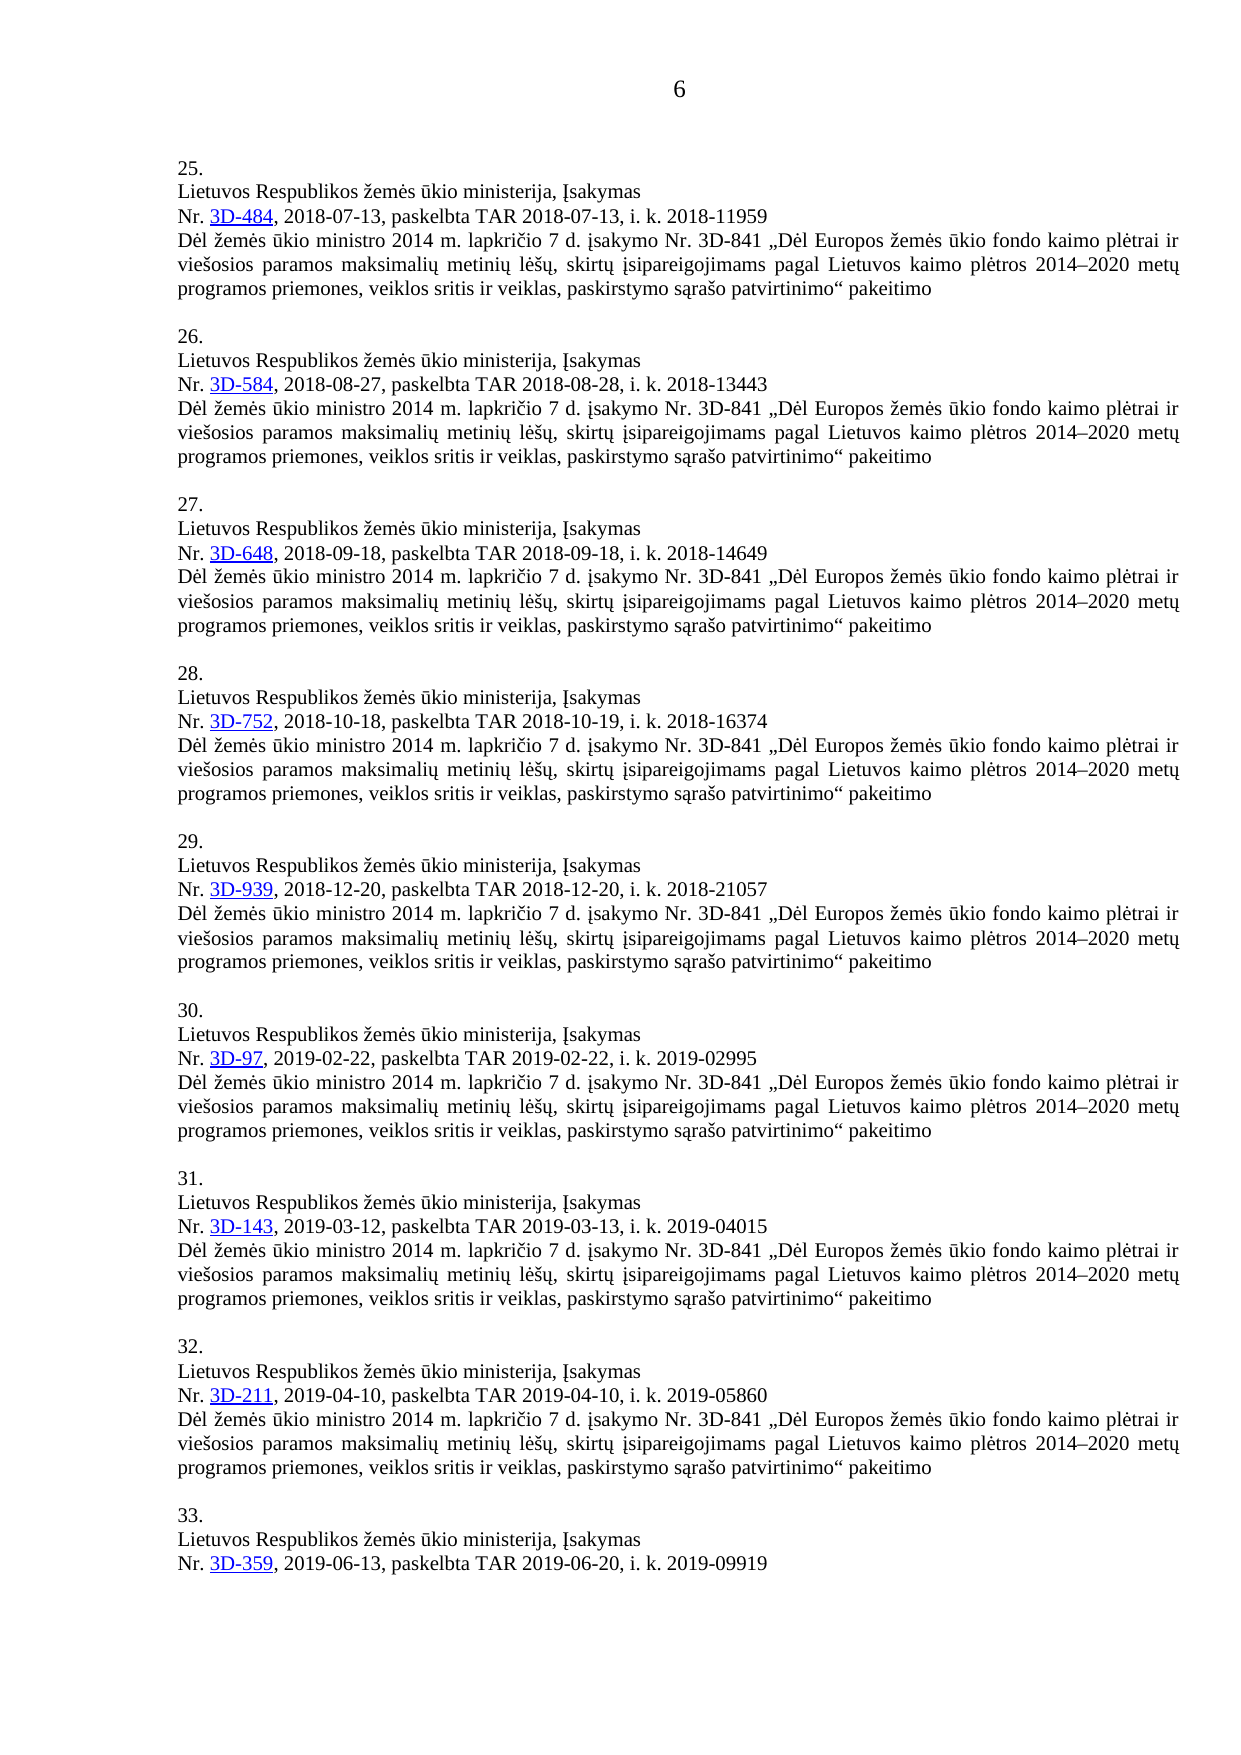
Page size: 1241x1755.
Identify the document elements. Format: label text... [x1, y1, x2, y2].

text Nr. 3D-143, 2019-03-12, paskelbta TAR 2019-03-13, i. k. 2019-04015 [177, 1214, 1181, 1238]
text 26. [177, 324, 1181, 348]
text Lietuvos Respublikos žemės ūkio ministerija, Įsakymas [177, 685, 1181, 709]
text 28. [177, 661, 1181, 685]
text Nr. 3D-97, 2019-02-22, paskelbta TAR 2019-02-22, i. k. 2019-02995 [177, 1046, 1181, 1070]
text Nr. 3D-359, 2019-06-13, paskelbta TAR 2019-06-20, i. k. 2019-09919 [177, 1551, 1181, 1575]
text Dėl žemės ūkio ministro 2014 m. lapkričio 7 d. įsakymo Nr. 3D-841 „Dėl Europos žemės ūkio fondo kaimo plėtrai ir viešosios paramos maksimalių metinių lėšų, skirtų įsipareigojimams pagal Lietuvos kaimo plėtros 2014–2020 metų programos priemones, veiklos sritis ir veiklas, paskirstymo sąrašo patvirtinimo“ pakeitimo [177, 733, 1181, 805]
text Lietuvos Respublikos žemės ūkio ministerija, Įsakymas [177, 1358, 1181, 1383]
text Lietuvos Respublikos žemės ūkio ministerija, Įsakymas [177, 853, 1181, 877]
text 32. [177, 1334, 1181, 1358]
text Dėl žemės ūkio ministro 2014 m. lapkričio 7 d. įsakymo Nr. 3D-841 „Dėl Europos žemės ūkio fondo kaimo plėtrai ir viešosios paramos maksimalių metinių lėšų, skirtų įsipareigojimams pagal Lietuvos kaimo plėtros 2014–2020 metų programos priemones, veiklos sritis ir veiklas, paskirstymo sąrašo patvirtinimo“ pakeitimo [177, 1070, 1181, 1142]
text Dėl žemės ūkio ministro 2014 m. lapkričio 7 d. įsakymo Nr. 3D-841 „Dėl Europos žemės ūkio fondo kaimo plėtrai ir viešosios paramos maksimalių metinių lėšų, skirtų įsipareigojimams pagal Lietuvos kaimo plėtros 2014–2020 metų programos priemones, veiklos sritis ir veiklas, paskirstymo sąrašo patvirtinimo“ pakeitimo [177, 564, 1181, 637]
text Lietuvos Respublikos žemės ūkio ministerija, Įsakymas [177, 1190, 1181, 1214]
text Nr. 3D-939, 2018-12-20, paskelbta TAR 2018-12-20, i. k. 2018-21057 [177, 877, 1181, 901]
text Lietuvos Respublikos žemės ūkio ministerija, Įsakymas [177, 348, 1181, 372]
text 30. [177, 998, 1181, 1022]
text 29. [177, 829, 1181, 853]
text Nr. 3D-752, 2018-10-18, paskelbta TAR 2018-10-19, i. k. 2018-16374 [177, 709, 1181, 733]
text Nr. 3D-584, 2018-08-27, paskelbta TAR 2018-08-28, i. k. 2018-13443 [177, 372, 1181, 396]
text Dėl žemės ūkio ministro 2014 m. lapkričio 7 d. įsakymo Nr. 3D-841 „Dėl Europos žemės ūkio fondo kaimo plėtrai ir viešosios paramos maksimalių metinių lėšų, skirtų įsipareigojimams pagal Lietuvos kaimo plėtros 2014–2020 metų programos priemones, veiklos sritis ir veiklas, paskirstymo sąrašo patvirtinimo“ pakeitimo [177, 901, 1181, 973]
text Nr. 3D-484, 2018-07-13, paskelbta TAR 2018-07-13, i. k. 2018-11959 [177, 203, 1181, 228]
text 27. [177, 492, 1181, 516]
text Lietuvos Respublikos žemės ūkio ministerija, Įsakymas [177, 179, 1181, 203]
text Dėl žemės ūkio ministro 2014 m. lapkričio 7 d. įsakymo Nr. 3D-841 „Dėl Europos žemės ūkio fondo kaimo plėtrai ir viešosios paramos maksimalių metinių lėšų, skirtų įsipareigojimams pagal Lietuvos kaimo plėtros 2014–2020 metų programos priemones, veiklos sritis ir veiklas, paskirstymo sąrašo patvirtinimo“ pakeitimo [177, 1238, 1181, 1310]
text Lietuvos Respublikos žemės ūkio ministerija, Įsakymas [177, 1022, 1181, 1046]
text Dėl žemės ūkio ministro 2014 m. lapkričio 7 d. įsakymo Nr. 3D-841 „Dėl Europos žemės ūkio fondo kaimo plėtrai ir viešosios paramos maksimalių metinių lėšų, skirtų įsipareigojimams pagal Lietuvos kaimo plėtros 2014–2020 metų programos priemones, veiklos sritis ir veiklas, paskirstymo sąrašo patvirtinimo“ pakeitimo [177, 228, 1181, 300]
text 33. [177, 1503, 1181, 1527]
text Nr. 3D-211, 2019-04-10, paskelbta TAR 2019-04-10, i. k. 2019-05860 [177, 1383, 1181, 1407]
text Dėl žemės ūkio ministro 2014 m. lapkričio 7 d. įsakymo Nr. 3D-841 „Dėl Europos žemės ūkio fondo kaimo plėtrai ir viešosios paramos maksimalių metinių lėšų, skirtų įsipareigojimams pagal Lietuvos kaimo plėtros 2014–2020 metų programos priemones, veiklos sritis ir veiklas, paskirstymo sąrašo patvirtinimo“ pakeitimo [177, 1407, 1181, 1479]
text 31. [177, 1166, 1181, 1190]
text Lietuvos Respublikos žemės ūkio ministerija, Įsakymas [177, 516, 1181, 540]
text 25. [177, 155, 1181, 179]
text Nr. 3D-648, 2018-09-18, paskelbta TAR 2018-09-18, i. k. 2018-14649 [177, 540, 1181, 564]
text Dėl žemės ūkio ministro 2014 m. lapkričio 7 d. įsakymo Nr. 3D-841 „Dėl Europos žemės ūkio fondo kaimo plėtrai ir viešosios paramos maksimalių metinių lėšų, skirtų įsipareigojimams pagal Lietuvos kaimo plėtros 2014–2020 metų programos priemones, veiklos sritis ir veiklas, paskirstymo sąrašo patvirtinimo“ pakeitimo [177, 396, 1181, 468]
text Lietuvos Respublikos žemės ūkio ministerija, Įsakymas [177, 1527, 1181, 1551]
